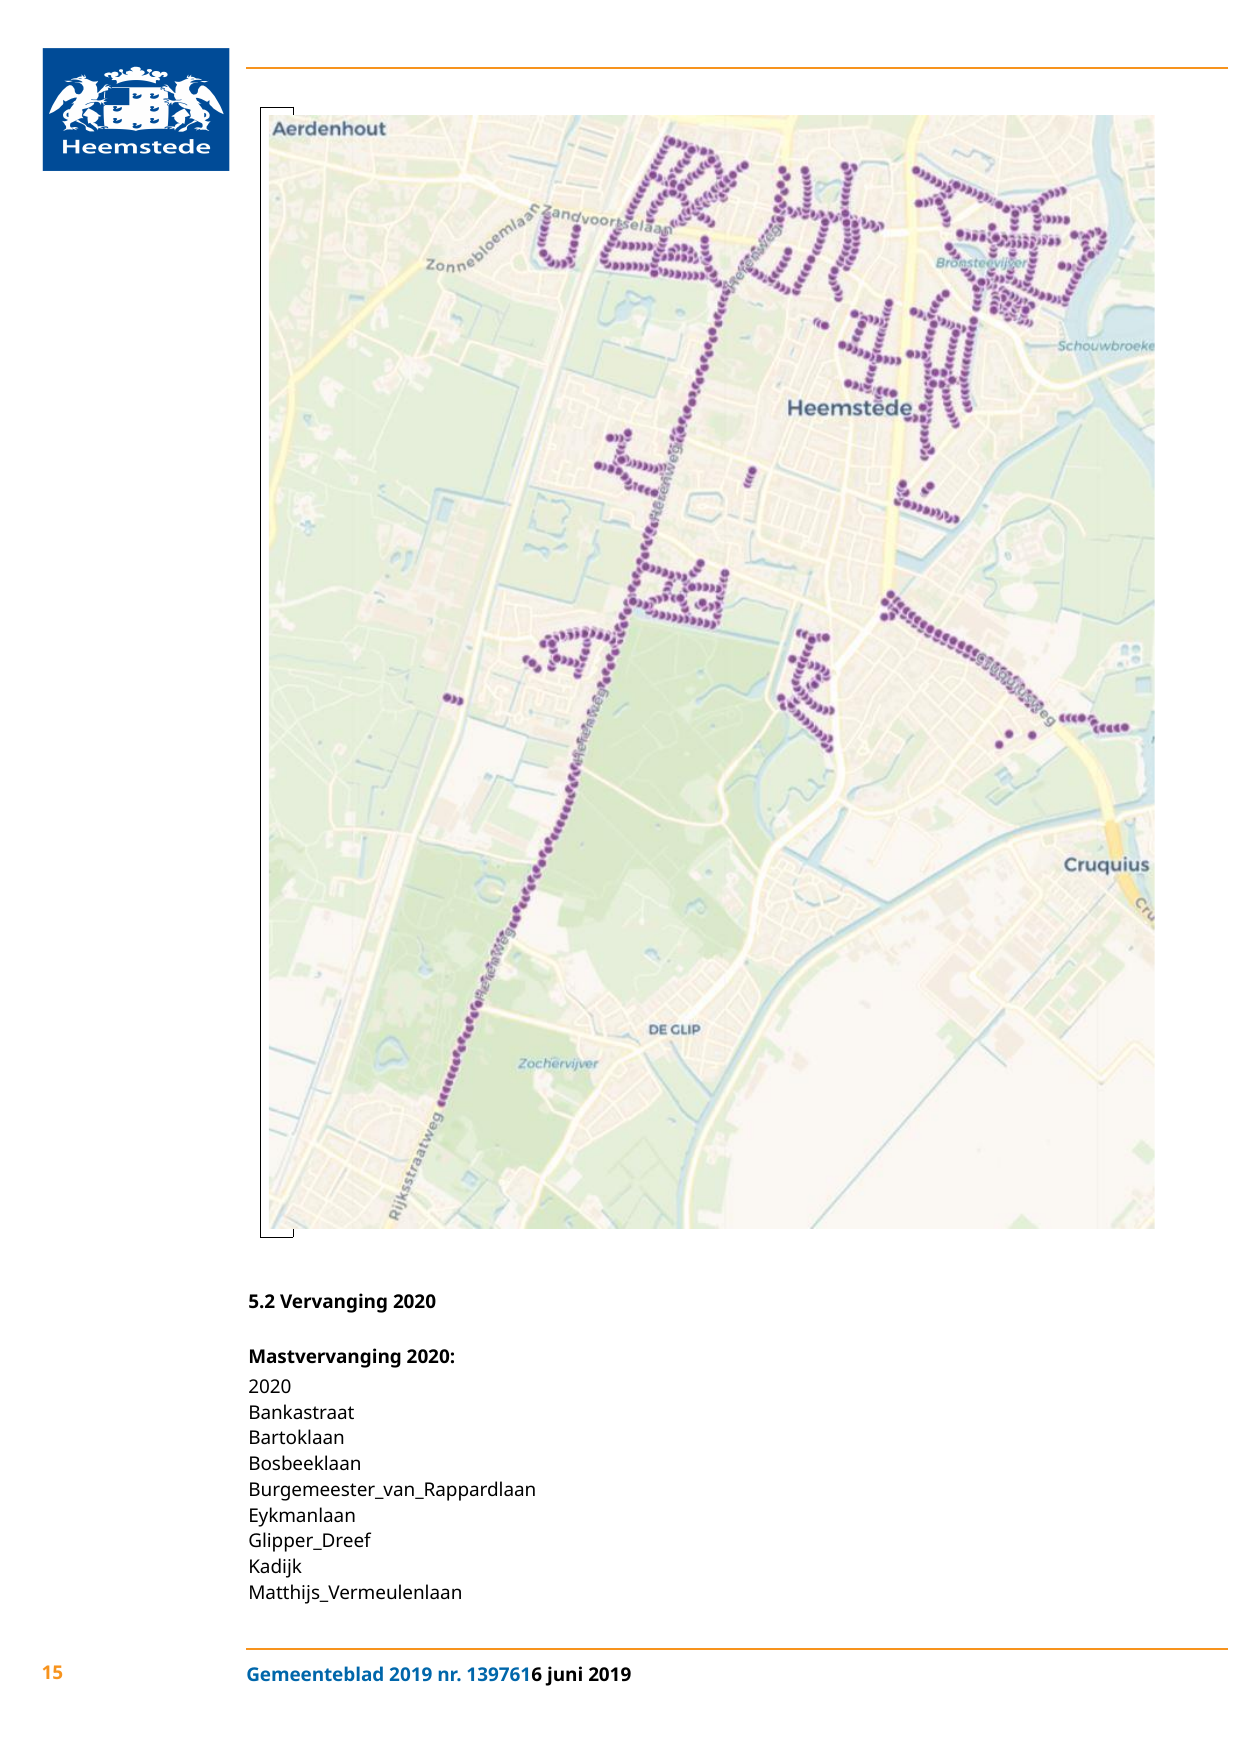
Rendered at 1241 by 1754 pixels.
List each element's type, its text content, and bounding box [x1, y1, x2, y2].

table_cell Eykmanlaan [248, 1502, 1152, 1527]
table_cell Burgemeester_van_Rappardlaan [248, 1476, 1152, 1502]
text Mastvervanging 2020: [248, 1343, 1152, 1369]
table_cell Bosbeeklaan [248, 1450, 1152, 1476]
picture [268, 115, 1155, 1229]
table_cell Kadijk [248, 1553, 1152, 1579]
text 5.2 Vervanging 2020 [248, 1288, 1152, 1314]
table_cell Bankastraat [248, 1399, 1152, 1424]
table_header 2020 [248, 1373, 1152, 1399]
table_cell Matthijs_Vermeulenlaan [248, 1579, 1152, 1605]
table_cell Bartoklaan [248, 1425, 1152, 1450]
table_cell Glipper_Dreef [248, 1528, 1152, 1553]
picture [41, 47, 231, 172]
